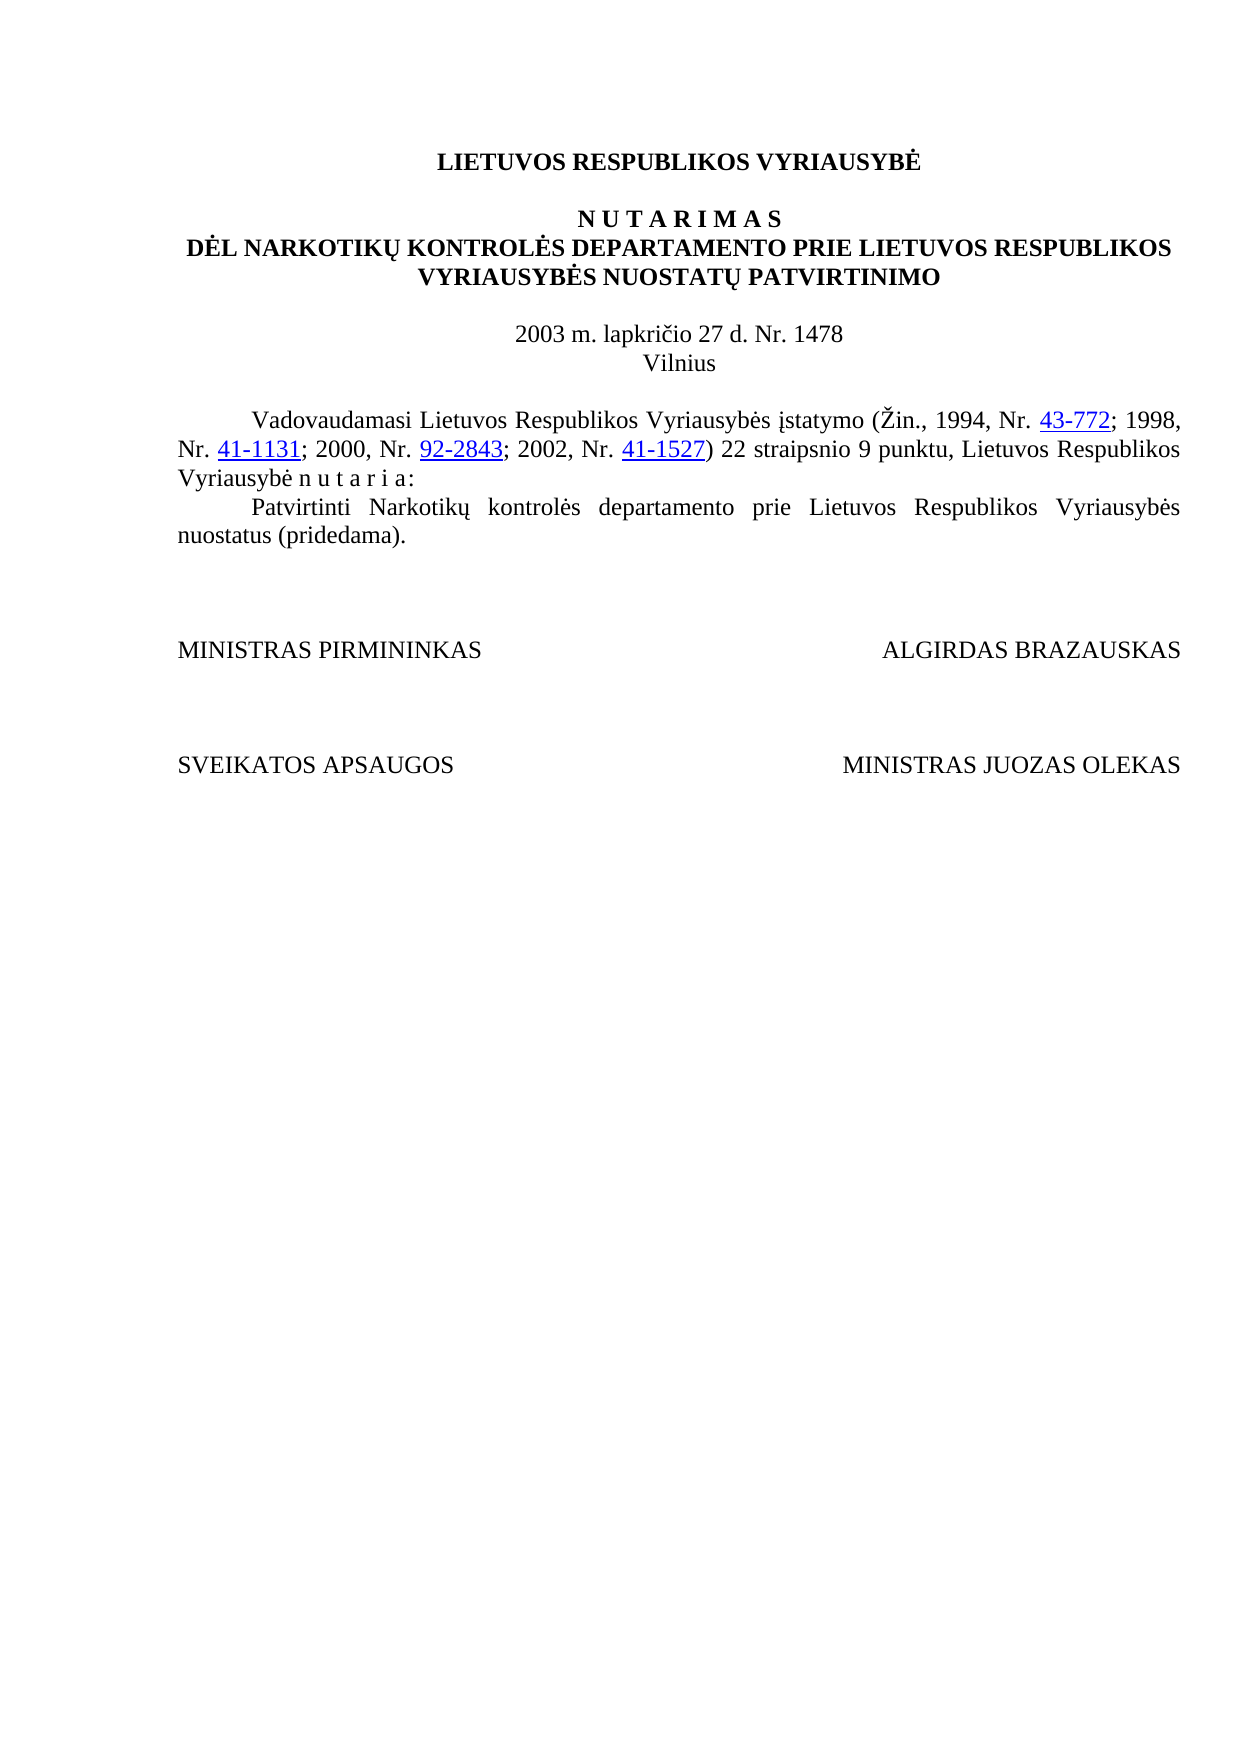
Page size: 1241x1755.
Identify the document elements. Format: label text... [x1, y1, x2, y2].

text LIETUVOS RESPUBLIKOS VYRIAUSYBĖ [177, 147, 1181, 176]
text Vilnius [177, 348, 1181, 377]
text 2003 m. lapkričio 27 d. Nr. 1478 [177, 319, 1181, 348]
text Vadovaudamasi Lietuvos Respublikos Vyriausybės įstatymo (Žin., 1994, Nr. 43-772; 1998, Nr. 41-1131; 2000, Nr. 92-2843; 2002, Nr. 41-1527) 22 straipsnio 9 punktu, Lietuvos Respublikos Vyriausybė nutaria: [177, 406, 1181, 492]
text MINISTRAS PIRMININKAS ALGIRDAS BRAZAUSKAS [177, 636, 1181, 664]
text SVEIKATOS APSAUGOS MINISTRAS JUOZAS OLEKAS [177, 751, 1181, 779]
text Patvirtinti Narkotikų kontrolės departamento prie Lietuvos Respublikos Vyriausybės nuostatus (pridedama). [177, 492, 1181, 549]
text DĖL NARKOTIKŲ KONTROLĖS DEPARTAMENTO PRIE LIETUVOS RESPUBLIKOS VYRIAUSYBĖS NUOSTATŲ PATVIRTINIMO [177, 233, 1181, 291]
text N U T A R I M A S [177, 204, 1181, 233]
